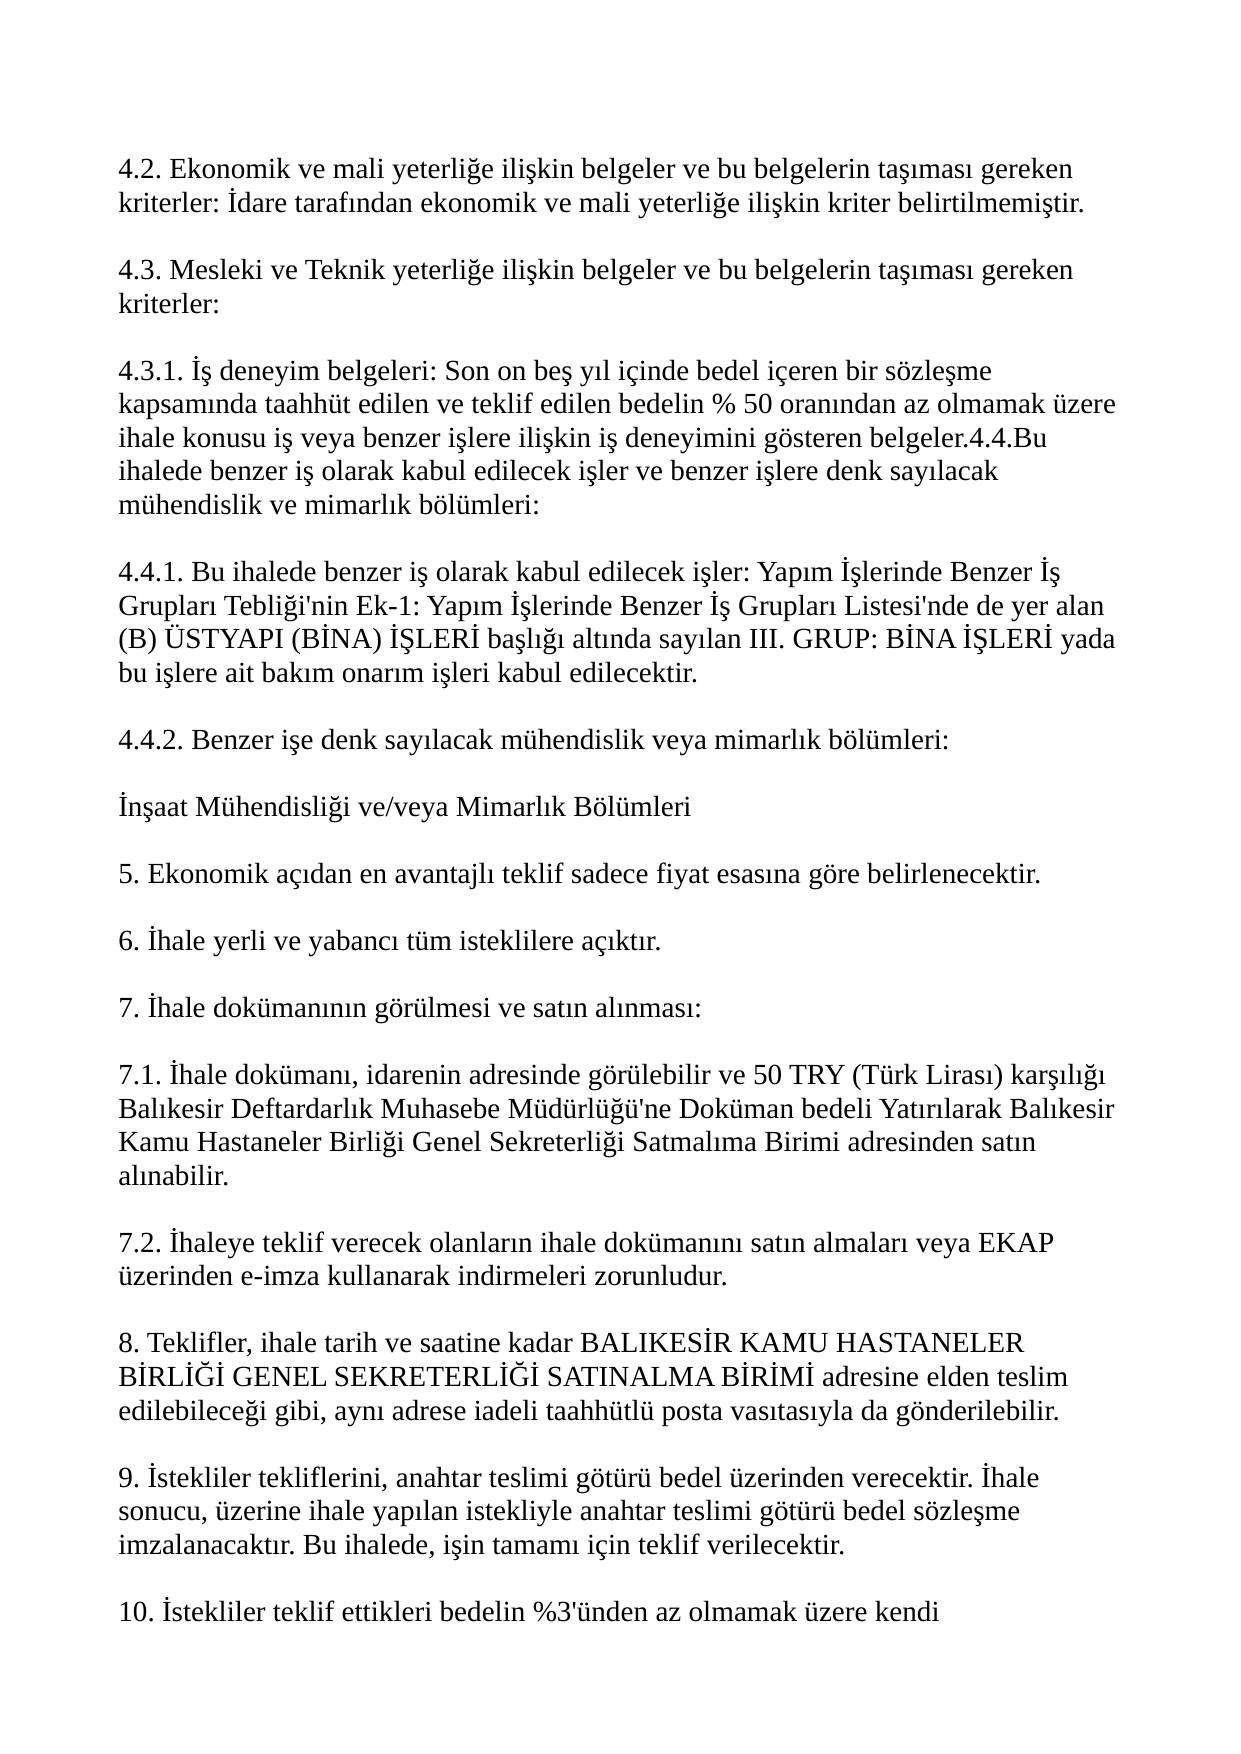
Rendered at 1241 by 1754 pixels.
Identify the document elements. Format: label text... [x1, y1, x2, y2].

text 7. İhale dokümanının görülmesi ve satın alınması: [118, 990, 1122, 1024]
text 4.4.1. Bu ihalede benzer iş olarak kabul edilecek işler: Yapım İşlerinde Benzer İş Grupları Tebliği'nin Ek-1: Yapım İşlerinde Benzer İş Grupları Listesi'nde de yer alan (B) ÜSTYAPI (BİNA) İŞLERİ başlığı altında sayılan III. GRUP: BİNA İŞLERİ yada bu işlere ait bakım onarım işleri kabul edilecektir. [118, 554, 1122, 688]
text 9. İstekliler tekliflerini, anahtar teslimi götürü bedel üzerinden verecektir. İhale sonucu, üzerine ihale yapılan istekliyle anahtar teslimi götürü bedel sözleşme imzalanacaktır. Bu ihalede, işin tamamı için teklif verilecektir. [118, 1460, 1122, 1560]
text İnşaat Mühendisliği ve/veya Mimarlık Bölümleri [118, 789, 1122, 822]
text 6. İhale yerli ve yabancı tüm isteklilere açıktır. [118, 923, 1122, 957]
text 4.3.1. İş deneyim belgeleri: Son on beş yıl içinde bedel içeren bir sözleşme kapsamında taahhüt edilen ve teklif edilen bedelin % 50 oranından az olmamak üzere ihale konusu iş veya benzer işlere ilişkin iş deneyimini gösteren belgeler.4.4.Bu ihalede benzer iş olarak kabul edilecek işler ve benzer işlere denk sayılacak mühendislik ve mimarlık bölümleri: [118, 353, 1122, 521]
text 7.2. İhaleye teklif verecek olanların ihale dokümanını satın almaları veya EKAP üzerinden e-imza kullanarak indirmeleri zorunludur. [118, 1225, 1122, 1292]
text 5. Ekonomik açıdan en avantajlı teklif sadece fiyat esasına göre belirlenecektir. [118, 856, 1122, 889]
text 4.2. Ekonomik ve mali yeterliğe ilişkin belgeler ve bu belgelerin taşıması gereken kriterler: İdare tarafından ekonomik ve mali yeterliğe ilişkin kriter belirtilmemiştir. [118, 152, 1122, 219]
text 10. İstekliler teklif ettikleri bedelin %3'ünden az olmamak üzere kendi [118, 1594, 1122, 1627]
text 7.1. İhale dokümanı, idarenin adresinde görülebilir ve 50 TRY (Türk Lirası) karşılığı Balıkesir Deftardarlık Muhasebe Müdürlüğü'ne Doküman bedeli Yatırılarak Balıkesir Kamu Hastaneler Birliği Genel Sekreterliği Satmalıma Birimi adresinden satın alınabilir. [118, 1057, 1122, 1191]
text 4.3. Mesleki ve Teknik yeterliğe ilişkin belgeler ve bu belgelerin taşıması gereken kriterler: [118, 252, 1122, 319]
text 4.4.2. Benzer işe denk sayılacak mühendislik veya mimarlık bölümleri: [118, 722, 1122, 755]
text 8. Teklifler, ihale tarih ve saatine kadar BALIKESİR KAMU HASTANELER BİRLİĞİ GENEL SEKRETERLİĞİ SATINALMA BİRİMİ adresine elden teslim edilebileceği gibi, aynı adrese iadeli taahhütlü posta vasıtasıyla da gönderilebilir. [118, 1326, 1122, 1426]
